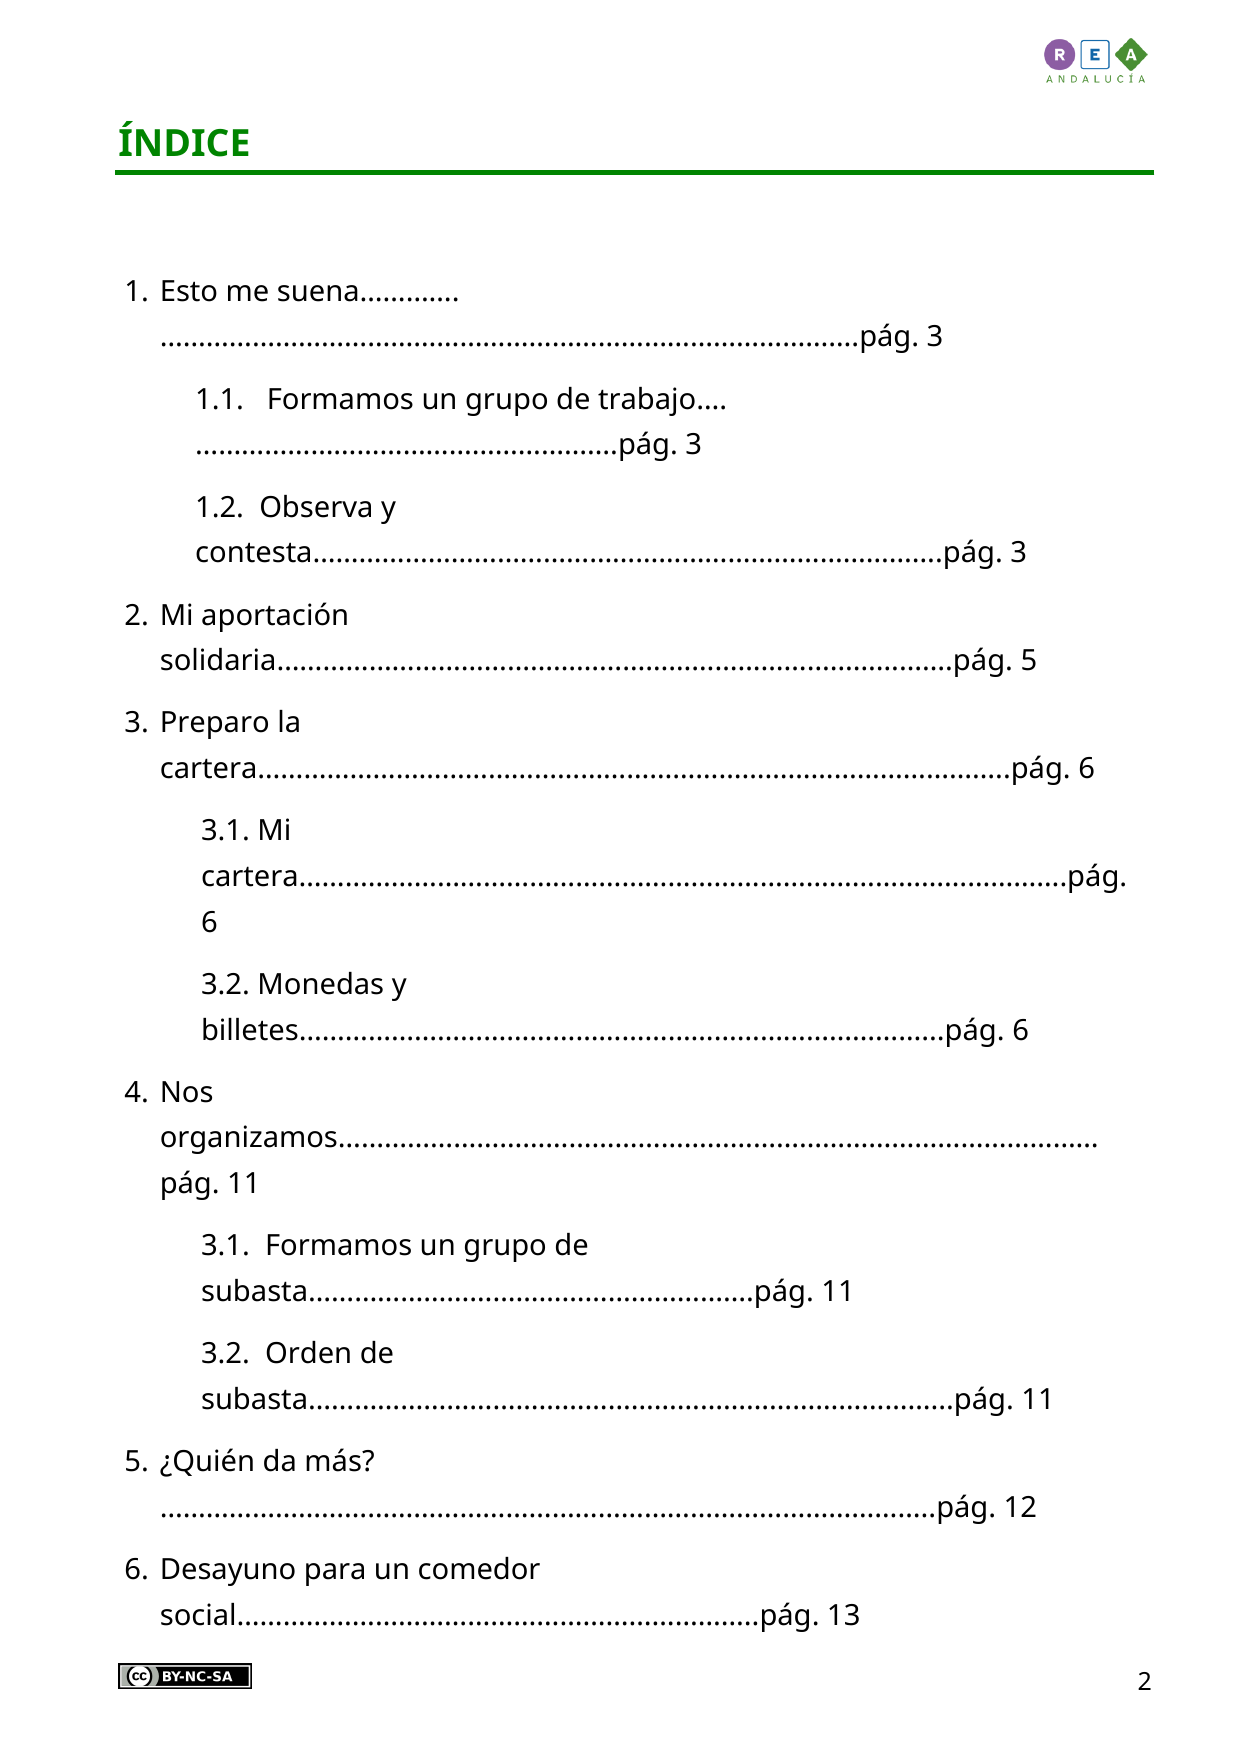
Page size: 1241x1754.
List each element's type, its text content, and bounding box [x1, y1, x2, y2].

subtitle Nos organizamos………………………………………………………………………………………pág. 11 [124, 1071, 1152, 1202]
subtitle 1.2. Observa y contesta……………………………………………………………………….pág. 3 [159, 486, 1152, 571]
subtitle 3.2. Orden de subasta………………………………………………………………………...pág. 11 [165, 1333, 1152, 1418]
subtitle ÍNDICE [115, 113, 1154, 170]
subtitle 3.1. Mi cartera……………………………………………………………………………………….pág. 6 [201, 810, 1152, 941]
subtitle Preparo la cartera……………………………………………………………………………………..pág. 6 [124, 702, 1152, 787]
subtitle 3.1. Formamos un grupo de subasta………………………………………………….pág. 11 [165, 1225, 1152, 1310]
picture [118, 1663, 536, 1698]
picture [1039, 33, 1152, 88]
subtitle Esto me suena………….……………………………………………………………………………….pág. 3 [124, 270, 1152, 355]
subtitle Desayuno para un comedor social…………………………………………………………..pág. 13 [124, 1548, 1152, 1634]
subtitle 1.1. Formamos un grupo de trabajo….……………………………………………….pág. 3 [159, 378, 1152, 463]
subtitle 3.2. Monedas y billetes………………………………………………………………………...pág. 6 [201, 963, 1152, 1048]
subtitle ¿Quién da más?………………………………………………………………………………………..pág. 12 [124, 1441, 1152, 1526]
subtitle Mi aportación solidaria…………………………………………………………………………….pág. 5 [124, 594, 1152, 679]
